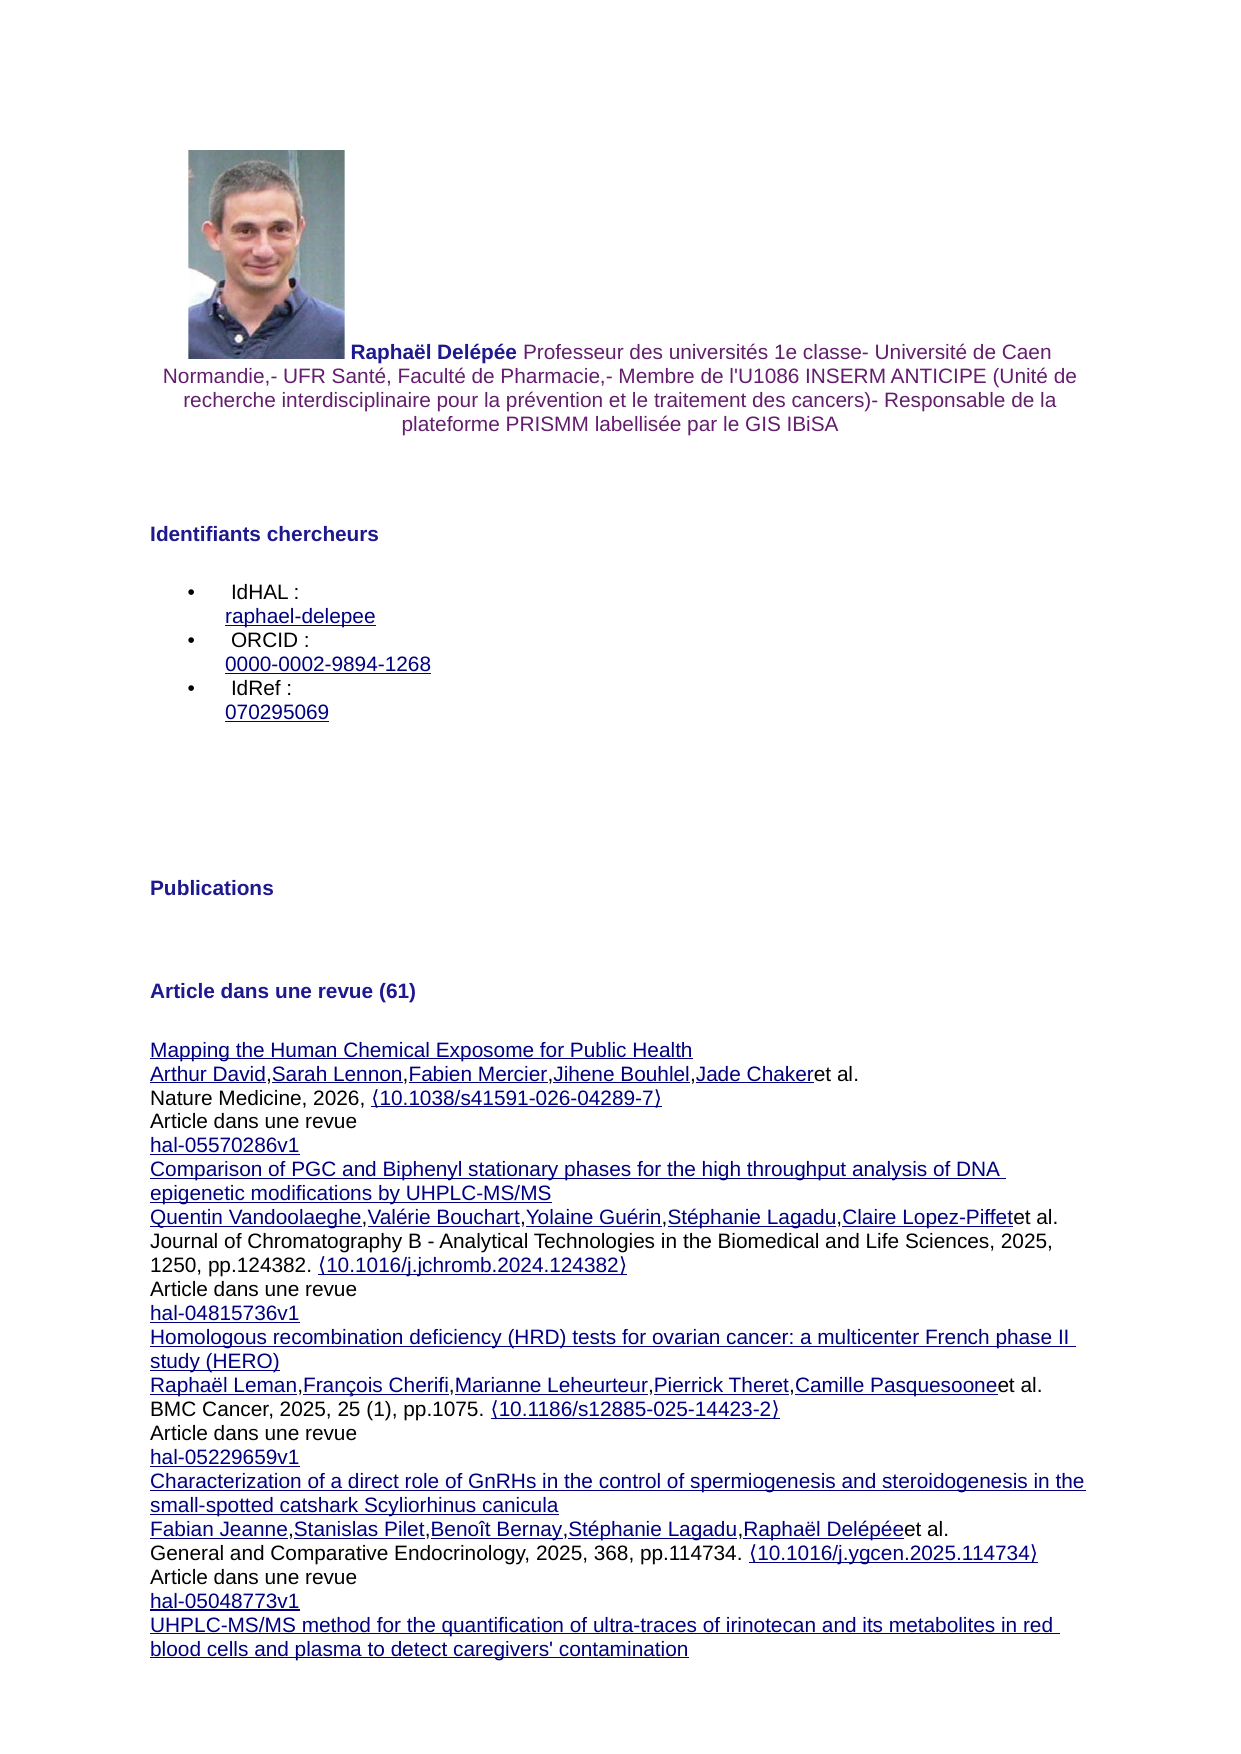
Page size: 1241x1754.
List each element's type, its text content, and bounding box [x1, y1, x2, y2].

subtitle Article dans une revue (61) [150, 979, 1090, 1003]
table_cell Homologous recombination deficiency (HRD) tests for ovarian cancer: a multicenter French phase II study (HERO) Raphaël Leman,François Cherifi,Marianne Leheurteur,Pierrick Theret,Camille Pasquesooneet al. BMC Cancer, 2025, 25 (1), pp.1075. ⟨10.1186/s12885-025-14423-2⟩ Article dans une revue hal-05229659v1 [150, 1325, 1090, 1469]
table_cell Comparison of PGC and Biphenyl stationary phases for the high throughput analysis of DNA epigenetic modifications by UHPLC-MS/MS Quentin Vandoolaeghe,Valérie Bouchart,Yolaine Guérin,Stéphanie Lagadu,Claire Lopez-Piffetet al. Journal of Chromatography B - Analytical Technologies in the Biomedical and Life Sciences, 2025, 1250, pp.124382. ⟨10.1016/j.jchromb.2024.124382⟩ Article dans une revue hal-04815736v1 [150, 1157, 1090, 1325]
list 0000-0002-9894-1268 [187, 652, 1090, 676]
list ORCID : [187, 628, 1090, 652]
subtitle Raphaël Delépée Professeur des universités 1e classe- Université de Caen Normandie,- UFR Santé, Faculté de Pharmacie,- Membre de l'U1086 INSERM ANTICIPE (Unité de recherche interdisciplinaire pour la prévention et le traitement des cancers)- Responsable de la plateforme PRISMM labellisée par le GIS IBiSA [150, 150, 1090, 435]
list 070295069 [187, 700, 1090, 724]
table_cell UHPLC-MS/MS method for the quantification of ultra-traces of irinotecan and its metabolites in red blood cells and plasma to detect caregivers' contamination [150, 1613, 1090, 1660]
list raphael-delepee [187, 604, 1090, 628]
list IdHAL : [187, 580, 1090, 604]
table_header Mapping the Human Chemical Exposome for Public Health Arthur David,Sarah Lennon,Fabien Mercier,Jihene Bouhlel,Jade Chakeret al. Nature Medicine, 2026, ⟨10.1038/s41591-026-04289-7⟩ Article dans une revue hal-05570286v1 [150, 1038, 1090, 1157]
subtitle Publications [150, 876, 1090, 900]
subtitle Identifiants chercheurs [150, 522, 1090, 546]
picture [188, 150, 345, 359]
table_cell Characterization of a direct role of GnRHs in the control of spermiogenesis and steroidogenesis in the small-spotted catshark Scyliorhinus canicula Fabian Jeanne,Stanislas Pilet,Benoît Bernay,Stéphanie Lagadu,Raphaël Delépéeet al. General and Comparative Endocrinology, 2025, 368, pp.114734. ⟨10.1016/j.ygcen.2025.114734⟩ Article dans une revue hal-05048773v1 [150, 1469, 1090, 1612]
list IdRef : [187, 676, 1090, 700]
